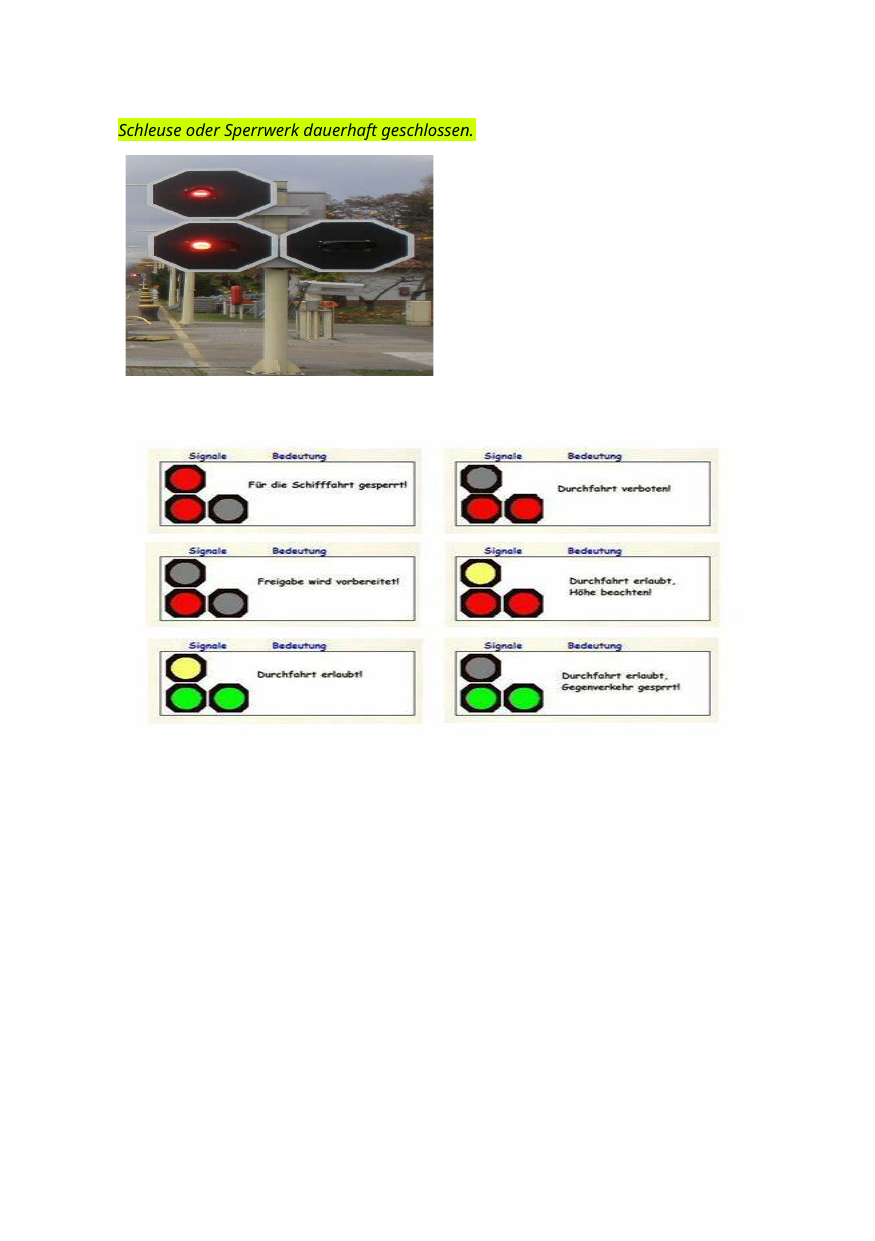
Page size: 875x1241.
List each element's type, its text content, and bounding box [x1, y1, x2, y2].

picture [125, 155, 434, 376]
text Schleuse oder Sperrwerk dauerhaft geschlossen. [118, 118, 756, 141]
picture [118, 431, 751, 746]
